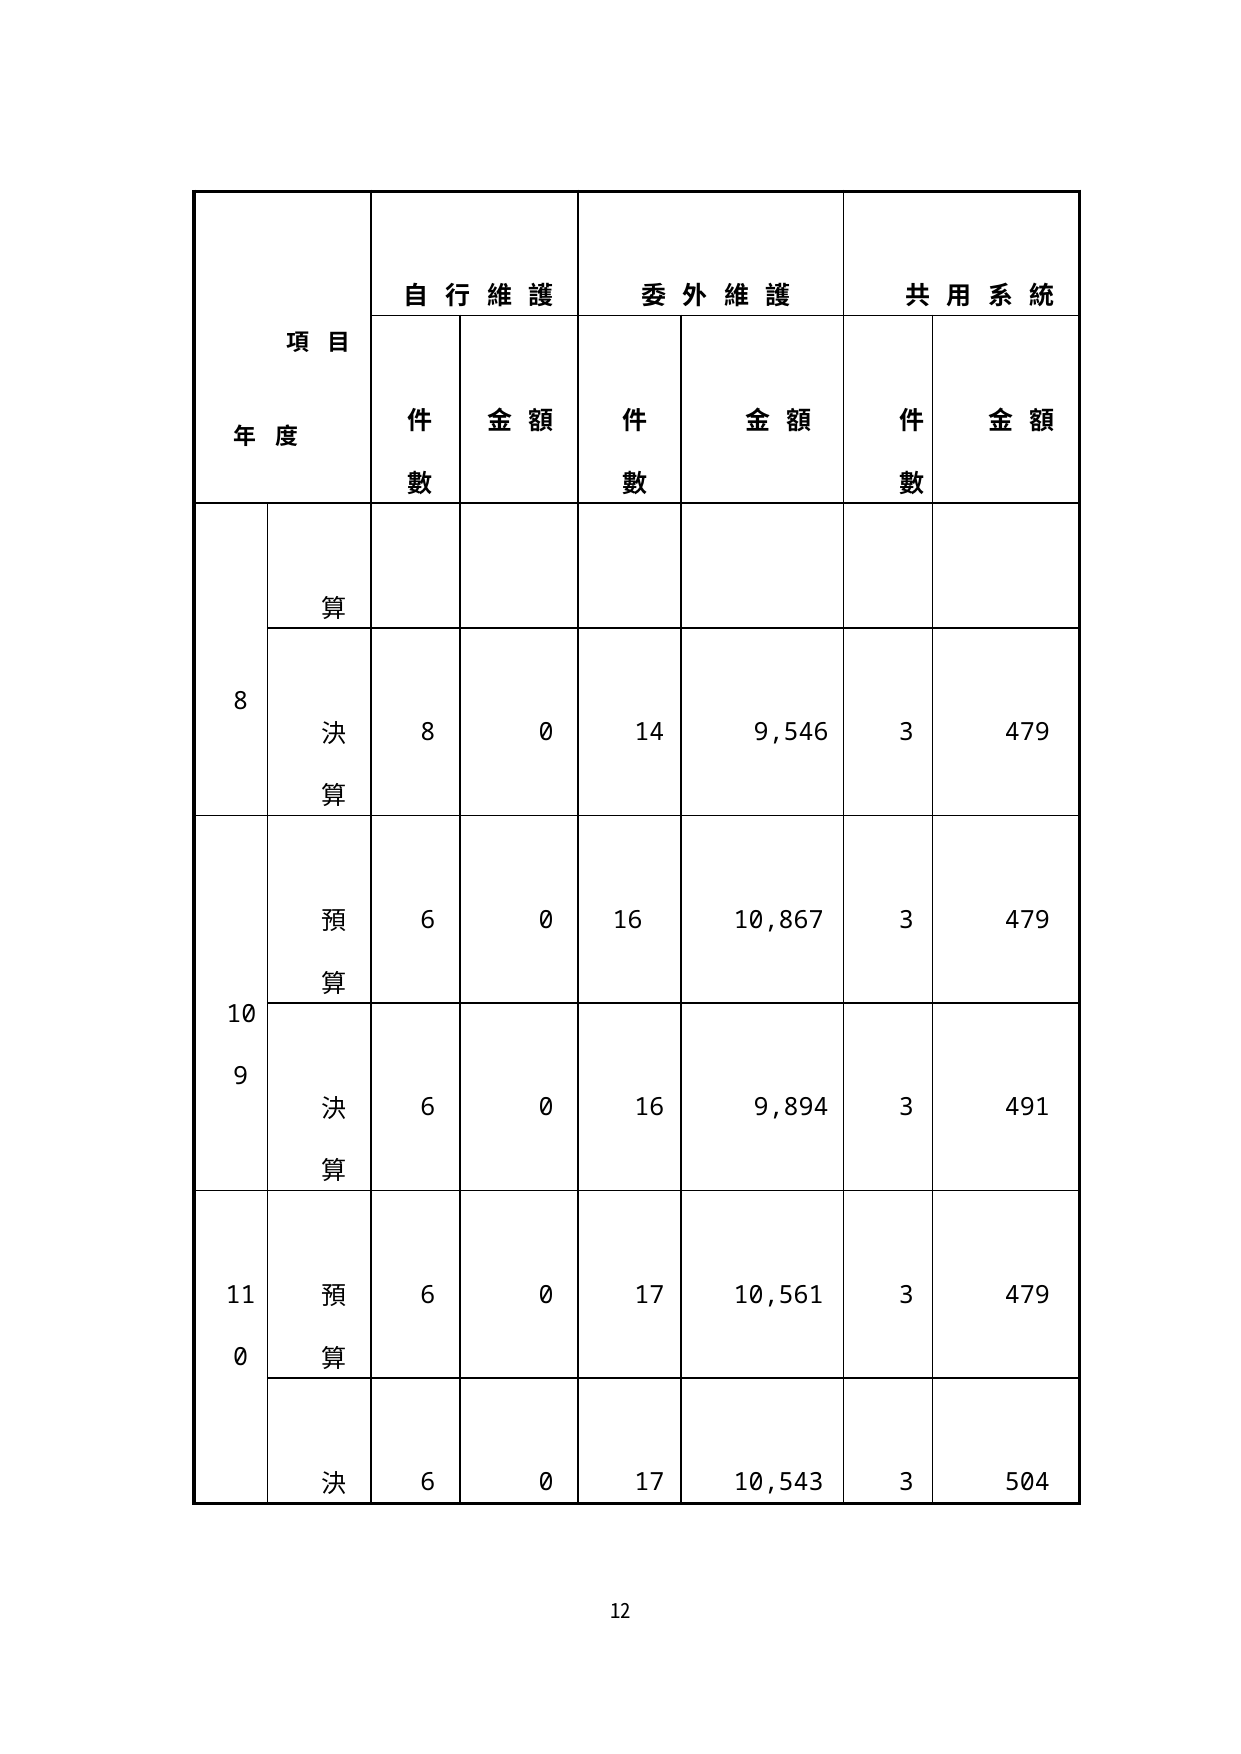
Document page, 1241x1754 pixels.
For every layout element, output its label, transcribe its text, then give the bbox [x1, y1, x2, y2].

table_cell 8 [372, 629, 459, 814]
table_cell 479 [933, 629, 1078, 814]
table_cell [933, 504, 1078, 627]
table_cell 3 [844, 816, 932, 1002]
table_cell 金額 [682, 316, 843, 502]
table_cell 17 [579, 1191, 680, 1377]
table_cell 10,561 [682, 1191, 843, 1377]
table_cell 10,867 [682, 816, 843, 1002]
table_cell 479 [933, 1191, 1078, 1377]
table_cell 6 [372, 1191, 459, 1377]
table_cell 110 [196, 1191, 267, 1502]
table_cell 16 [579, 816, 680, 1002]
table_cell 決算 [268, 1004, 370, 1189]
table_cell [372, 504, 459, 627]
table_cell [461, 504, 577, 627]
table_cell 17 [579, 1379, 680, 1502]
table_cell 件數 [372, 316, 459, 502]
table_cell 0 [461, 1379, 577, 1502]
table_cell 504 [933, 1379, 1078, 1502]
table_cell [682, 504, 843, 627]
table_cell 決 [268, 1379, 370, 1502]
table_cell 0 [461, 1004, 577, 1189]
table_cell 0 [461, 629, 577, 814]
table_cell 件數 [844, 316, 932, 502]
table_cell 0 [461, 1191, 577, 1377]
table_cell 9,894 [682, 1004, 843, 1189]
table_cell 6 [372, 1379, 459, 1502]
table_cell 算 [268, 504, 370, 627]
table_cell 3 [844, 1191, 932, 1377]
table_cell 預算 [268, 816, 370, 1002]
table_header 自行維護 [372, 193, 577, 314]
table_header 委外維護 [579, 193, 843, 314]
table_cell 3 [844, 1004, 932, 1189]
table_cell 109 [196, 816, 267, 1189]
table_cell 14 [579, 629, 680, 814]
table_header 共用系統 [844, 193, 1078, 314]
table_cell 3 [844, 1379, 932, 1502]
table_cell 金額 [461, 316, 577, 502]
table_cell 預算 [268, 1191, 370, 1377]
table_cell 件數 [579, 316, 680, 502]
table_cell 決算 [268, 629, 370, 814]
table_cell 9,546 [682, 629, 843, 814]
table_cell [844, 504, 932, 627]
table_cell 491 [933, 1004, 1078, 1189]
table_cell 16 [579, 1004, 680, 1189]
table_cell 3 [844, 629, 932, 814]
table_cell [579, 504, 680, 627]
table_cell 金額 [933, 316, 1078, 502]
table_cell 479 [933, 816, 1078, 1002]
table_cell 10,543 [682, 1379, 843, 1502]
table_cell 6 [372, 1004, 459, 1189]
table_cell 6 [372, 816, 459, 1002]
table_header 項目 年度 [196, 193, 370, 502]
table_cell 0 [461, 816, 577, 1002]
table_cell 8 [196, 504, 267, 814]
